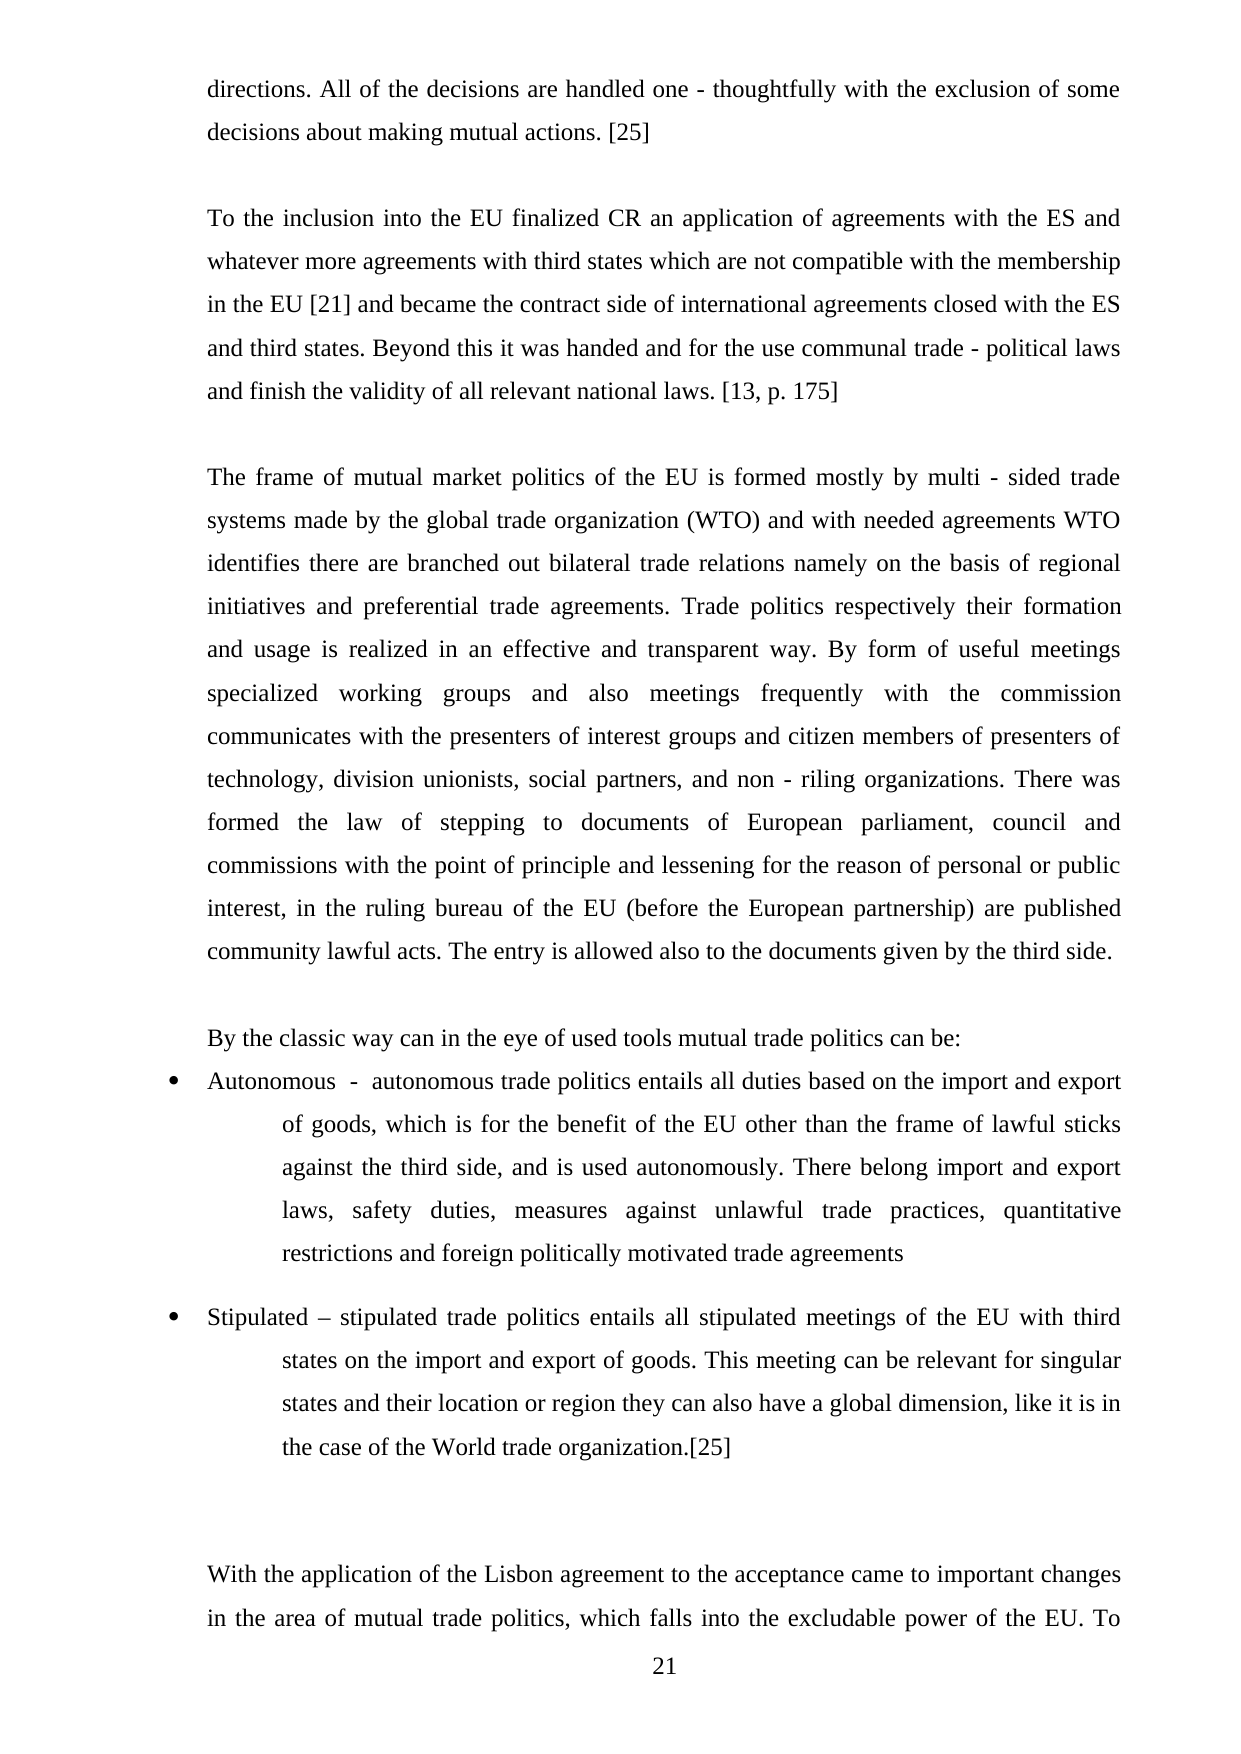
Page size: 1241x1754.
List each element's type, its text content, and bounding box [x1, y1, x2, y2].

list Stipulated – stipulated trade politics entails all stipulated meetings of the EU with third states on the import and export of goods. This meeting can be relevant for singular states and their location or region they can also have a global dimension, like it is in the case of the World trade organization.[25] [169, 1302, 1122, 1460]
text directions. All of the decisions are handled one - thoughtfully with the exclusion of some decisions about making mutual actions. [25] [207, 74, 1122, 146]
text To the inclusion into the EU finalized CR an application of agreements with the ES and whatever more agreements with third states which are not compatible with the membership in the EU [21] and became the contract side of international agreements closed with the ES and third states. Beyond this it was handed and for the use communal trade - political laws and finish the validity of all relevant national laws. [13, p. 175] [207, 203, 1122, 404]
list Autonomous - autonomous trade politics entails all duties based on the import and export of goods, which is for the benefit of the EU other than the frame of lawful sticks against the third side, and is used autonomously. There belong import and export laws, safety duties, measures against unlawful trade practices, quantitative restrictions and foreign politically motivated trade agreements [169, 1066, 1122, 1267]
text The frame of mutual market politics of the EU is formed mostly by multi - sided trade systems made by the global trade organization (WTO) and with needed agreements WTO identifies there are branched out bilateral trade relations namely on the basis of regional initiatives and preferential trade agreements. Trade politics respectively their formation and usage is realized in an effective and transparent way. By form of useful meetings specialized working groups and also meetings frequently with the commission communicates with the presenters of interest groups and citizen members of presenters of technology, division unionists, social partners, and non - riling organizations. There was formed the law of stepping to documents of European parliament, council and commissions with the point of principle and lessening for the reason of personal or public interest, in the ruling bureau of the EU (before the European partnership) are published community lawful acts. The entry is allowed also to the documents given by the third side. [207, 462, 1122, 965]
text By the classic way can in the eye of used tools mutual trade politics can be: [207, 1023, 1122, 1051]
text With the application of the Lisbon agreement to the acceptance came to important changes in the area of mutual trade politics, which falls into the excludable power of the EU. To [207, 1559, 1122, 1631]
